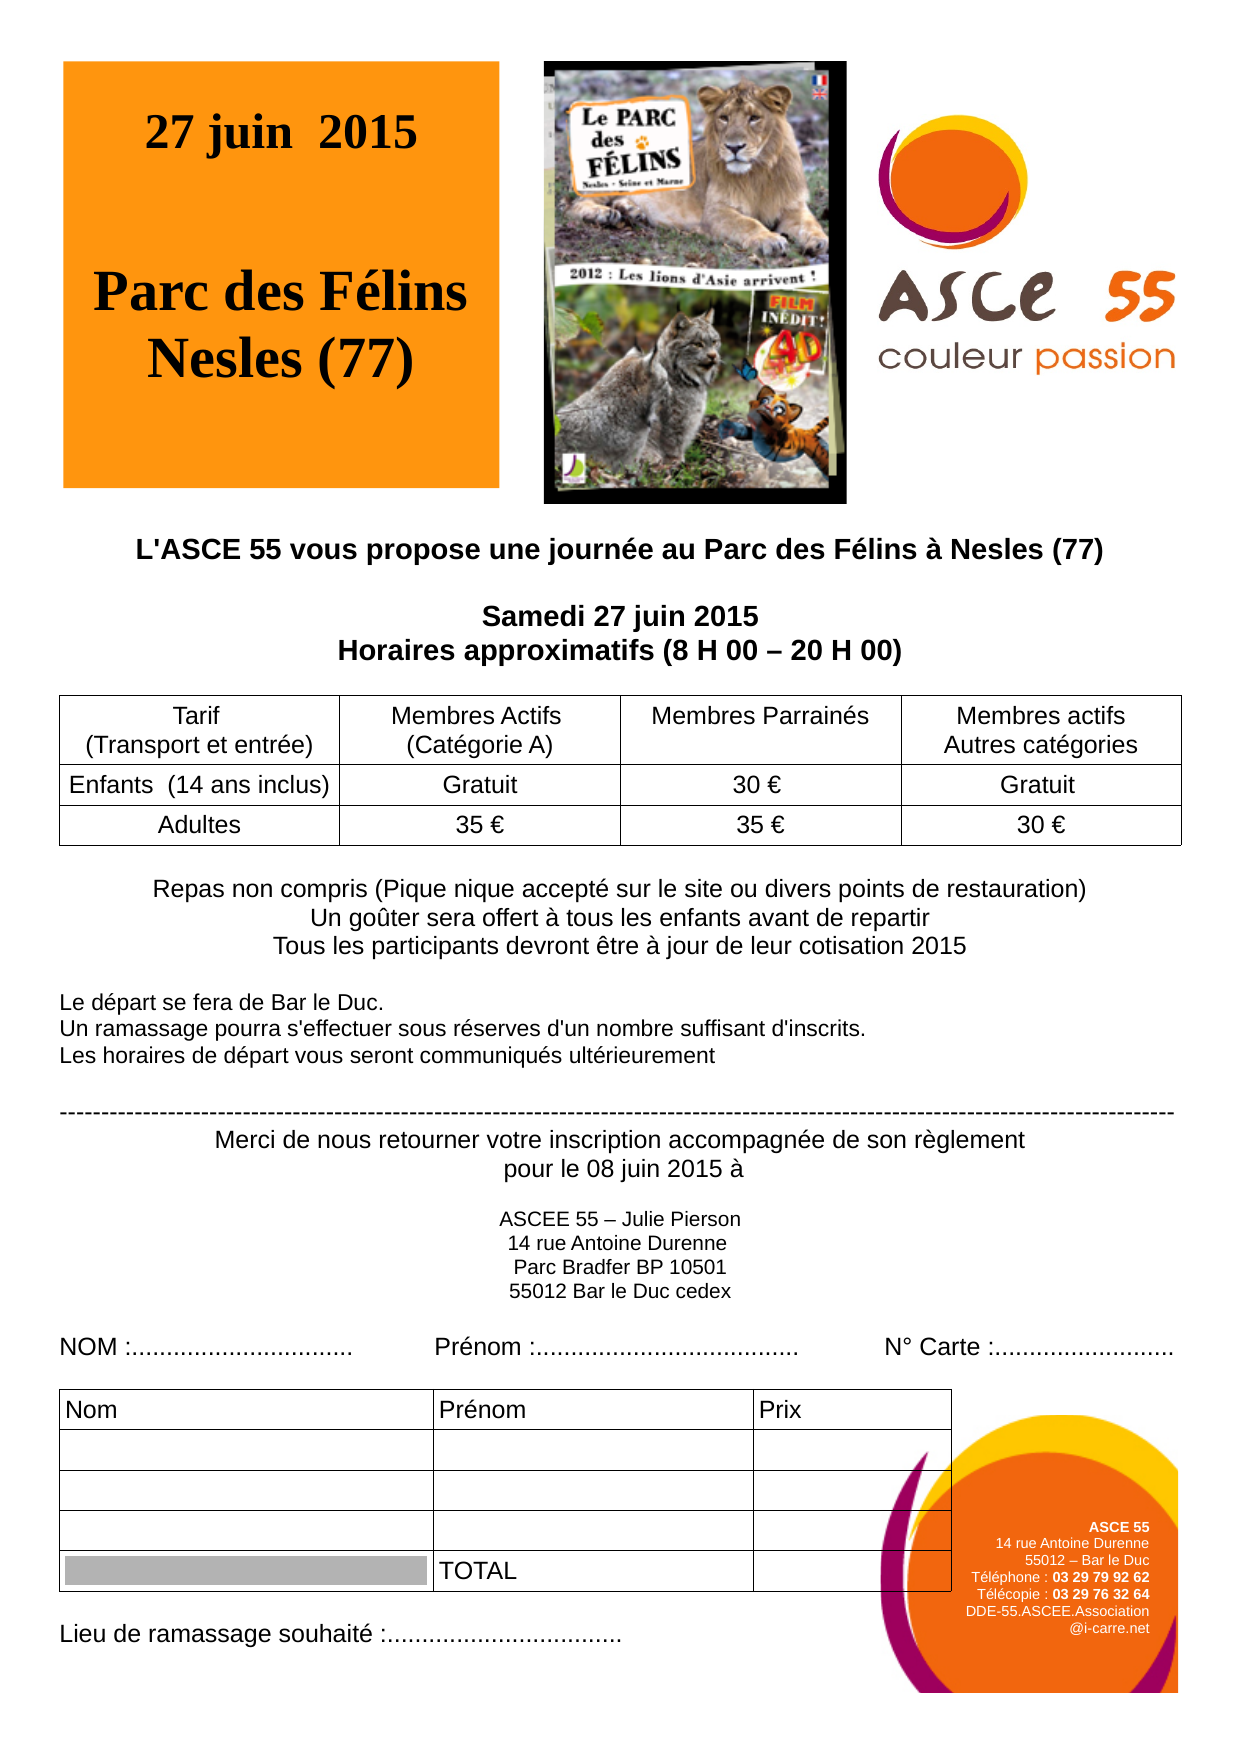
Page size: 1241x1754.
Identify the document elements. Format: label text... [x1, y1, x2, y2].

table_cell [754, 1471, 880, 1510]
picture [877, 114, 1176, 376]
text 55012 Bar le Duc cedex [59, 1279, 1181, 1303]
text 14 rue Antoine Durenne [59, 1231, 1181, 1255]
table_cell [434, 1430, 753, 1469]
table_header Membres actifs Autres catégories [902, 696, 1181, 764]
table_cell [754, 1551, 880, 1591]
table_cell [434, 1511, 753, 1550]
picture [880, 1471, 951, 1510]
text Samedi 27 juin 2015 [59, 599, 1181, 633]
text Merci de nous retourner votre inscription accompagnée de son règlement [59, 1125, 1181, 1154]
table_cell [434, 1471, 753, 1510]
table_header Tarif (Transport et entrée) [60, 696, 339, 764]
picture [880, 1430, 951, 1470]
table_cell Adultes [60, 806, 339, 845]
text L'ASCE 55 vous propose une journée au Parc des Félins à Nesles (77) [59, 532, 1181, 566]
table_cell 35 € [340, 806, 620, 845]
picture [880, 1415, 1179, 1693]
table_cell [60, 1551, 433, 1591]
table_cell [60, 1430, 433, 1469]
table_header Prix [754, 1390, 951, 1429]
text ASCEE 55 – Julie Pierson [59, 1207, 1181, 1231]
text Lieu de ramassage souhaité :.................................. [59, 1619, 880, 1648]
picture [880, 1415, 951, 1429]
text NOM :................................ Prénom :...................................... N° Carte :.......................... [59, 1331, 1181, 1360]
table_header Membres Parrainés [621, 696, 901, 764]
table_cell Enfants (14 ans inclus) [60, 765, 339, 805]
text Le départ se fera de Bar le Duc. [59, 989, 1181, 1015]
table_header Prénom [434, 1390, 753, 1429]
text pour le 08 juin 2015 à [59, 1154, 1181, 1183]
table_cell Gratuit [902, 765, 1181, 805]
picture [880, 1511, 951, 1550]
text Tous les participants devront être à jour de leur cotisation 2015 [59, 931, 1181, 960]
picture [543, 61, 847, 504]
table_header Membres Actifs (Catégorie A) [340, 696, 620, 764]
table_cell 30 € [902, 806, 1181, 845]
table_cell [754, 1511, 880, 1550]
table_cell TOTAL [434, 1551, 753, 1591]
text Repas non compris (Pique nique accepté sur le site ou divers points de restauration) [59, 874, 1181, 903]
table_cell [60, 1471, 433, 1510]
text Les horaires de départ vous seront communiqués ultérieurement [59, 1042, 1181, 1068]
text Un ramassage pourra s'effectuer sous réserves d'un nombre suffisant d'inscrits. [59, 1015, 1181, 1042]
text Horaires approximatifs (8 H 00 – 20 H 00) [59, 633, 1181, 667]
table_header Nom [60, 1390, 433, 1429]
text -------------------------------------------------------------------------------------------------------------------------------------- [59, 1097, 1181, 1125]
table_cell [754, 1430, 880, 1469]
table_cell 30 € [621, 765, 901, 805]
table_cell Gratuit [340, 765, 620, 805]
table_cell 35 € [621, 806, 901, 845]
text Parc Bradfer BP 10501 [59, 1255, 1181, 1279]
text Un goûter sera offert à tous les enfants avant de repartir [59, 903, 1181, 931]
table_cell [60, 1511, 433, 1550]
